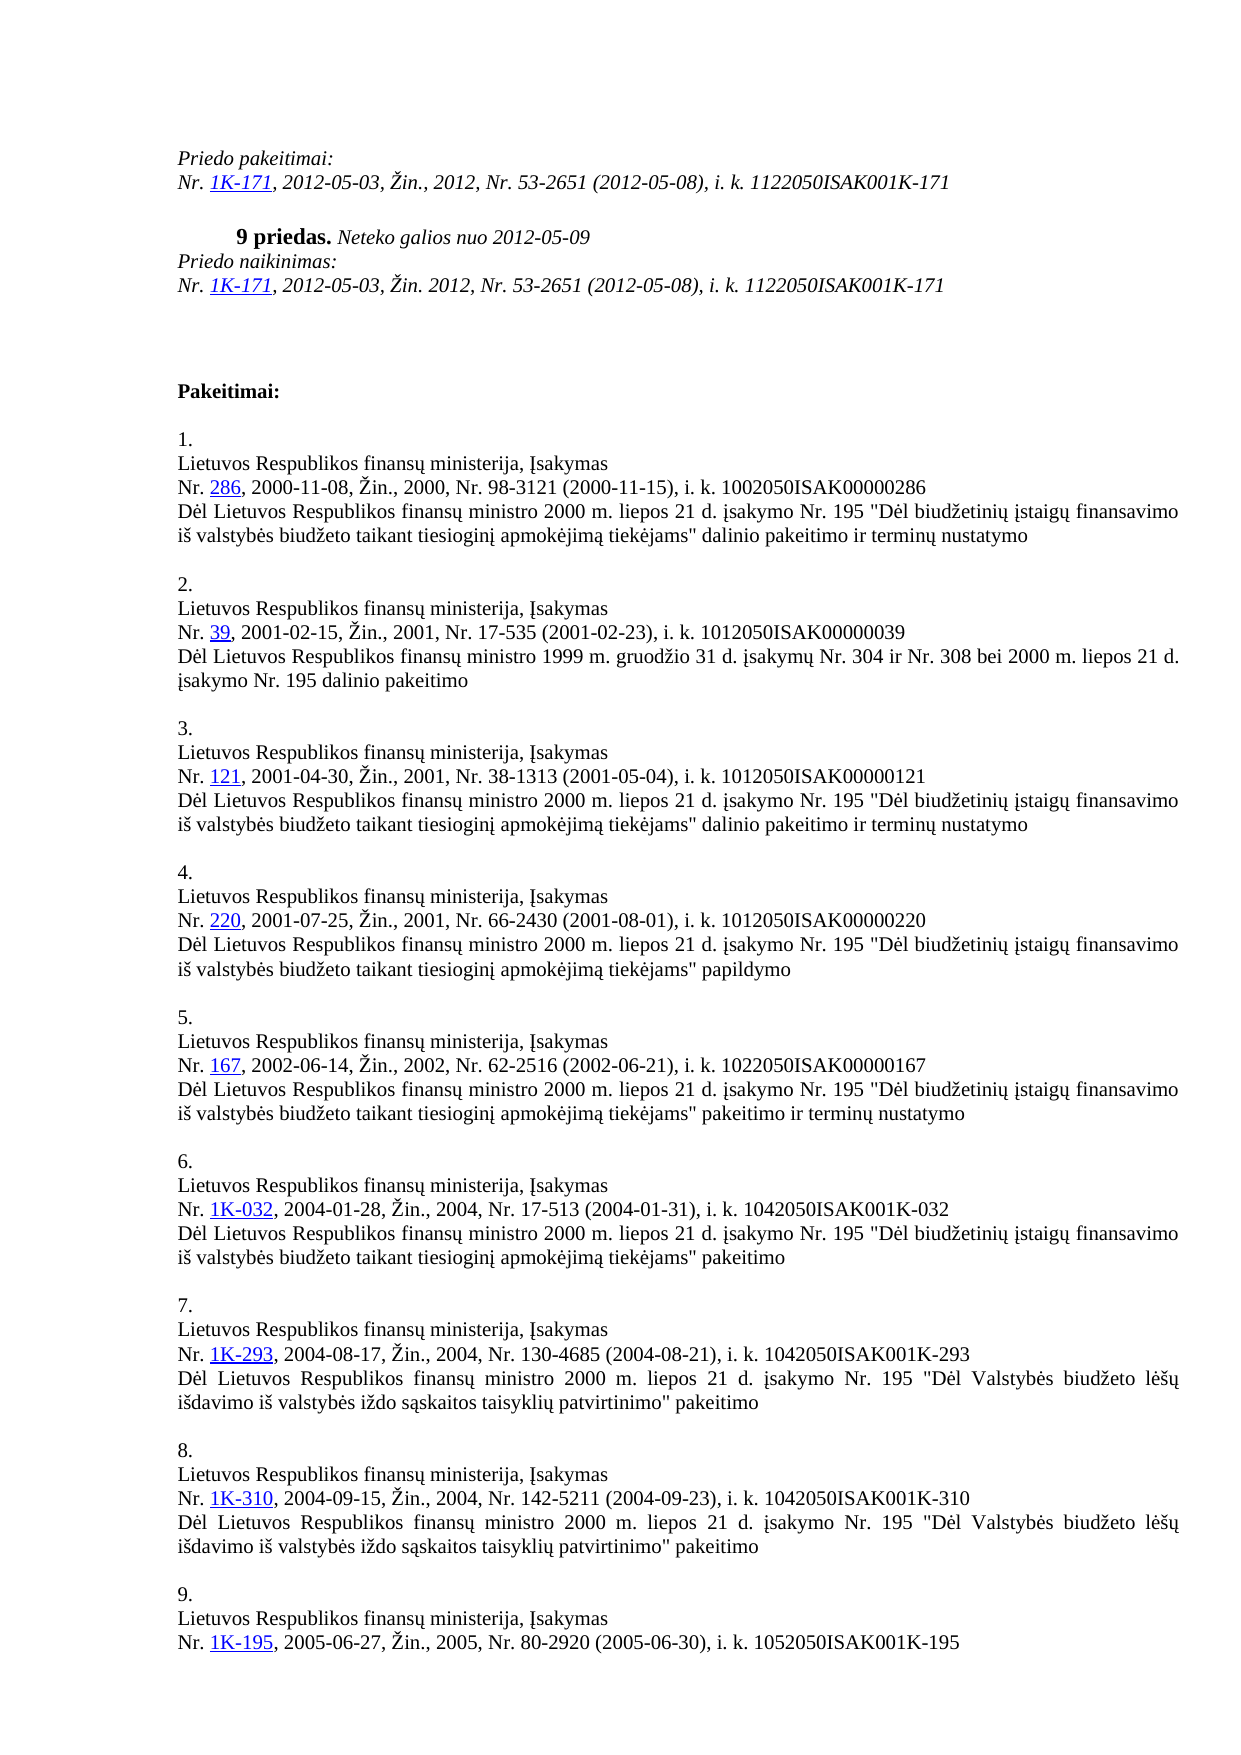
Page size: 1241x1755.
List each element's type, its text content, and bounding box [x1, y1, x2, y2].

text Nr. 167, 2002-06-14, Žin., 2002, Nr. 62-2516 (2002-06-21), i. k. 1022050ISAK00000167 [177, 1053, 1181, 1077]
text Lietuvos Respublikos finansų ministerija, Įsakymas [177, 740, 1181, 764]
text Dėl Lietuvos Respublikos finansų ministro 2000 m. liepos 21 d. įsakymo Nr. 195 "Dėl biudžetinių įstaigų finansavimo iš valstybės biudžeto taikant tiesioginį apmokėjimą tiekėjams" pakeitimo [177, 1221, 1181, 1269]
text Dėl Lietuvos Respublikos finansų ministro 2000 m. liepos 21 d. įsakymo Nr. 195 "Dėl Valstybės biudžeto lėšų išdavimo iš valstybės iždo sąskaitos taisyklių patvirtinimo" pakeitimo [177, 1510, 1181, 1558]
text Priedo pakeitimai: [177, 146, 1181, 170]
text Dėl Lietuvos Respublikos finansų ministro 2000 m. liepos 21 d. įsakymo Nr. 195 "Dėl biudžetinių įstaigų finansavimo iš valstybės biudžeto taikant tiesioginį apmokėjimą tiekėjams" dalinio pakeitimo ir terminų nustatymo [177, 788, 1181, 836]
text Nr. 1K-195, 2005-06-27, Žin., 2005, Nr. 80-2920 (2005-06-30), i. k. 1052050ISAK001K-195 [177, 1630, 1181, 1654]
text Nr. 286, 2000-11-08, Žin., 2000, Nr. 98-3121 (2000-11-15), i. k. 1002050ISAK00000286 [177, 475, 1181, 499]
text Lietuvos Respublikos finansų ministerija, Įsakymas [177, 1606, 1181, 1630]
text Nr. 1K-293, 2004-08-17, Žin., 2004, Nr. 130-4685 (2004-08-21), i. k. 1042050ISAK001K-293 [177, 1341, 1181, 1366]
text 3. [177, 716, 1181, 740]
text Nr. 1K-032, 2004-01-28, Žin., 2004, Nr. 17-513 (2004-01-31), i. k. 1042050ISAK001K-032 [177, 1197, 1181, 1221]
text Lietuvos Respublikos finansų ministerija, Įsakymas [177, 1173, 1181, 1197]
text Dėl Lietuvos Respublikos finansų ministro 2000 m. liepos 21 d. įsakymo Nr. 195 "Dėl biudžetinių įstaigų finansavimo iš valstybės biudžeto taikant tiesioginį apmokėjimą tiekėjams" pakeitimo ir terminų nustatymo [177, 1077, 1181, 1125]
text Dėl Lietuvos Respublikos finansų ministro 2000 m. liepos 21 d. įsakymo Nr. 195 "Dėl Valstybės biudžeto lėšų išdavimo iš valstybės iždo sąskaitos taisyklių patvirtinimo" pakeitimo [177, 1366, 1181, 1414]
text Nr. 220, 2001-07-25, Žin., 2001, Nr. 66-2430 (2001-08-01), i. k. 1012050ISAK00000220 [177, 908, 1181, 932]
text Lietuvos Respublikos finansų ministerija, Įsakymas [177, 596, 1181, 619]
text 2. [177, 571, 1181, 596]
text Dėl Lietuvos Respublikos finansų ministro 1999 m. gruodžio 31 d. įsakymų Nr. 304 ir Nr. 308 bei 2000 m. liepos 21 d. įsakymo Nr. 195 dalinio pakeitimo [177, 644, 1181, 692]
text Priedo naikinimas: [177, 249, 1181, 273]
text Dėl Lietuvos Respublikos finansų ministro 2000 m. liepos 21 d. įsakymo Nr. 195 "Dėl biudžetinių įstaigų finansavimo iš valstybės biudžeto taikant tiesioginį apmokėjimą tiekėjams" papildymo [177, 932, 1181, 981]
text Lietuvos Respublikos finansų ministerija, Įsakymas [177, 1462, 1181, 1486]
text 1. [177, 427, 1181, 451]
text Lietuvos Respublikos finansų ministerija, Įsakymas [177, 1317, 1181, 1341]
text Pakeitimai: [177, 379, 1181, 403]
text 8. [177, 1438, 1181, 1462]
text Nr. 121, 2001-04-30, Žin., 2001, Nr. 38-1313 (2001-05-04), i. k. 1012050ISAK00000121 [177, 764, 1181, 788]
text 9. [177, 1582, 1181, 1606]
text Nr. 39, 2001-02-15, Žin., 2001, Nr. 17-535 (2001-02-23), i. k. 1012050ISAK00000039 [177, 619, 1181, 644]
text Lietuvos Respublikos finansų ministerija, Įsakymas [177, 1029, 1181, 1053]
text 7. [177, 1293, 1181, 1317]
text 5. [177, 1004, 1181, 1029]
text Dėl Lietuvos Respublikos finansų ministro 2000 m. liepos 21 d. įsakymo Nr. 195 "Dėl biudžetinių įstaigų finansavimo iš valstybės biudžeto taikant tiesioginį apmokėjimą tiekėjams" dalinio pakeitimo ir terminų nustatymo [177, 499, 1181, 547]
text 9 priedas. Neteko galios nuo 2012-05-09 [177, 223, 1181, 249]
text Nr. 1K-171, 2012-05-03, Žin., 2012, Nr. 53-2651 (2012-05-08), i. k. 1122050ISAK001K-171 [177, 170, 1181, 194]
text Nr. 1K-171, 2012-05-03, Žin. 2012, Nr. 53-2651 (2012-05-08), i. k. 1122050ISAK001K-171 [177, 273, 1181, 297]
text 6. [177, 1149, 1181, 1173]
text 4. [177, 860, 1181, 884]
text Nr. 1K-310, 2004-09-15, Žin., 2004, Nr. 142-5211 (2004-09-23), i. k. 1042050ISAK001K-310 [177, 1486, 1181, 1510]
text Lietuvos Respublikos finansų ministerija, Įsakymas [177, 884, 1181, 908]
text Lietuvos Respublikos finansų ministerija, Įsakymas [177, 451, 1181, 475]
